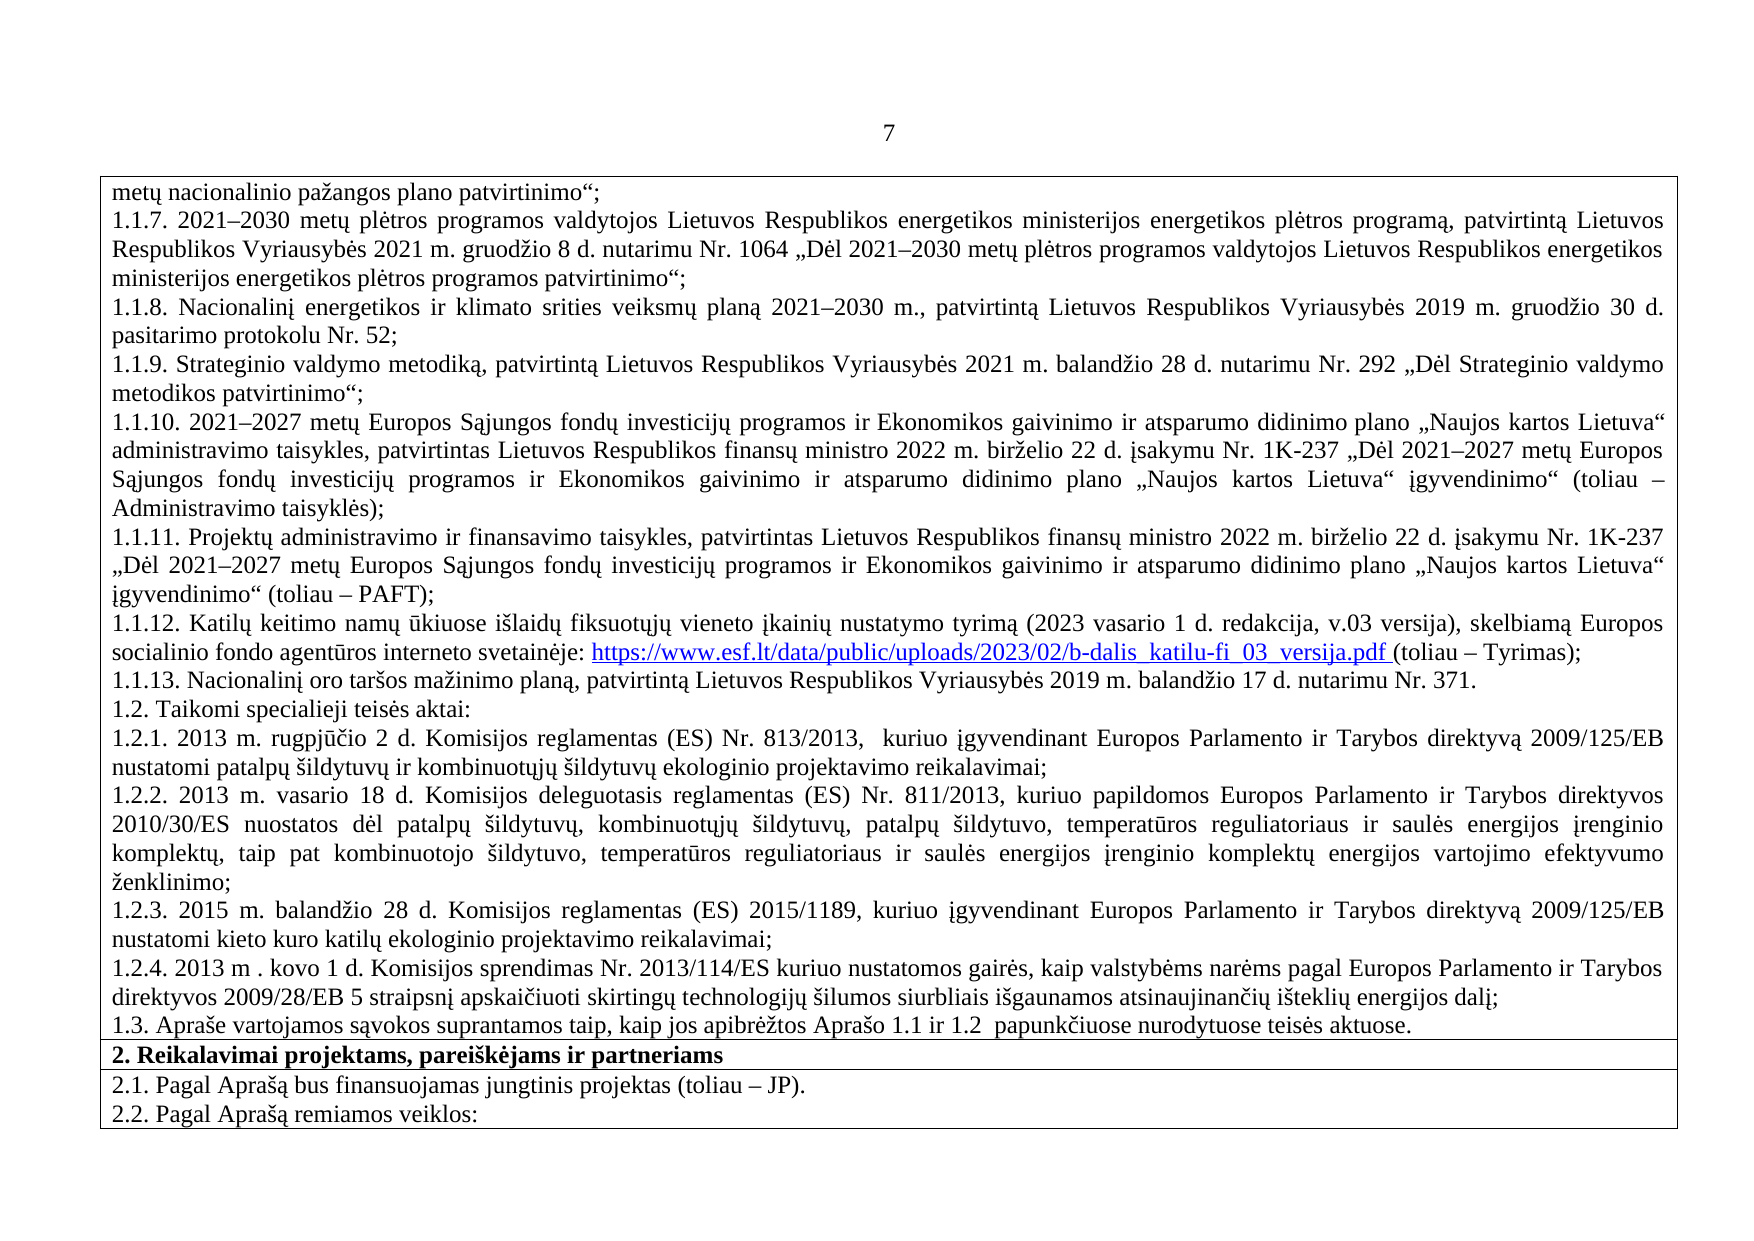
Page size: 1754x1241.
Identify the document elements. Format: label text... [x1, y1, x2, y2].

table_cell metų nacionalinio pažangos plano patvirtinimo“; 1.1.7. 2021–2030 metų plėtros programos valdytojos Lietuvos Respublikos energetikos ministerijos energetikos plėtros programą, patvirtintą Lietuvos Respublikos Vyriausybės 2021 m. gruodžio 8 d. nutarimu Nr. 1064 „Dėl 2021–2030 metų plėtros programos valdytojos Lietuvos Respublikos energetikos ministerijos energetikos plėtros programos patvirtinimo“; 1.1.8. Nacionalinį energetikos ir klimato srities veiksmų planą 2021–2030 m., patvirtintą Lietuvos Respublikos Vyriausybės 2019 m. gruodžio 30 d. pasitarimo protokolu Nr. 52; 1.1.9. Strateginio valdymo metodiką, patvirtintą Lietuvos Respublikos Vyriausybės 2021 m. balandžio 28 d. nutarimu Nr. 292 „Dėl Strateginio valdymo metodikos patvirtinimo“; 1.1.10. 2021–2027 metų Europos Sąjungos fondų investicijų programos ir Ekonomikos gaivinimo ir atsparumo didinimo plano „Naujos kartos Lietuva“ administravimo taisykles, patvirtintas Lietuvos Respublikos finansų ministro 2022 m. birželio 22 d. įsakymu Nr. 1K-237 „Dėl 2021–2027 metų Europos Sąjungos fondų investicijų programos ir Ekonomikos gaivinimo ir atsparumo didinimo plano „Naujos kartos Lietuva“ įgyvendinimo“ (toliau – Administravimo taisyklės); 1.1.11. Projektų administravimo ir finansavimo taisykles, patvirtintas Lietuvos Respublikos finansų ministro 2022 m. birželio 22 d. įsakymu Nr. 1K-237 „Dėl 2021–2027 metų Europos Sąjungos fondų investicijų programos ir Ekonomikos gaivinimo ir atsparumo didinimo plano „Naujos kartos Lietuva“ įgyvendinimo“ (toliau – PAFT); 1.1.12. Katilų keitimo namų ūkiuose išlaidų fiksuotųjų vieneto įkainių nustatymo tyrimą (2023 vasario 1 d. redakcija, v.03 versija), skelbiamą Europos socialinio fondo agentūros interneto svetainėje: https://www.esf.lt/data/public/uploads/2023/02/b-dalis_katilu-fi_03_versija.pdf (toliau – Tyrimas); 1.1.13. Nacionalinį oro taršos mažinimo planą, patvirtintą Lietuvos Respublikos Vyriausybės 2019 m. balandžio 17 d. nutarimu Nr. 371. 1.2. Taikomi specialieji teisės aktai: 1.2.1. 2013 m. rugpjūčio 2 d. Komisijos reglamentas (ES) Nr. 813/2013, kuriuo įgyvendinant Europos Parlamento ir Tarybos direktyvą 2009/125/EB nustatomi patalpų šildytuvų ir kombinuotųjų šildytuvų ekologinio projektavimo reikalavimai; 1.2.2. 2013 m. vasario 18 d. Komisijos deleguotasis reglamentas (ES) Nr. 811/2013, kuriuo papildomos Europos Parlamento ir Tarybos direktyvos 2010/30/ES nuostatos dėl patalpų šildytuvų, kombinuotųjų šildytuvų, patalpų šildytuvo, temperatūros reguliatoriaus ir saulės energijos įrenginio komplektų, taip pat kombinuotojo šildytuvo, temperatūros reguliatoriaus ir saulės energijos įrenginio komplektų energijos vartojimo efektyvumo ženklinimo; 1.2.3. 2015 m. balandžio 28 d. Komisijos reglamentas (ES) 2015/1189, kuriuo įgyvendinant Europos Parlamento ir Tarybos direktyvą 2009/125/EB nustatomi kieto kuro katilų ekologinio projektavimo reikalavimai; 1.2.4. 2013 m . kovo 1 d. Komisijos sprendimas Nr. 2013/114/ES kuriuo nustatomos gairės, kaip valstybėms narėms pagal Europos Parlamento ir Tarybos direktyvos 2009/28/EB 5 straipsnį apskaičiuoti skirtingų technologijų šilumos siurbliais išgaunamos atsinaujinančių išteklių energijos dalį; 1.3. Apraše vartojamos sąvokos suprantamos taip, kaip jos apibrėžtos Aprašo 1.1 ir 1.2 papunkčiuose nurodytuose teisės aktuose. [101, 177, 1677, 1039]
table_cell 2.1. Pagal Aprašą bus finansuojamas jungtinis projektas (toliau – JP). 2.2. Pagal Aprašą remiamos veiklos: [101, 1070, 1677, 1127]
table_cell 2. Reikalavimai projektams, pareiškėjams ir partneriams [101, 1040, 1677, 1069]
